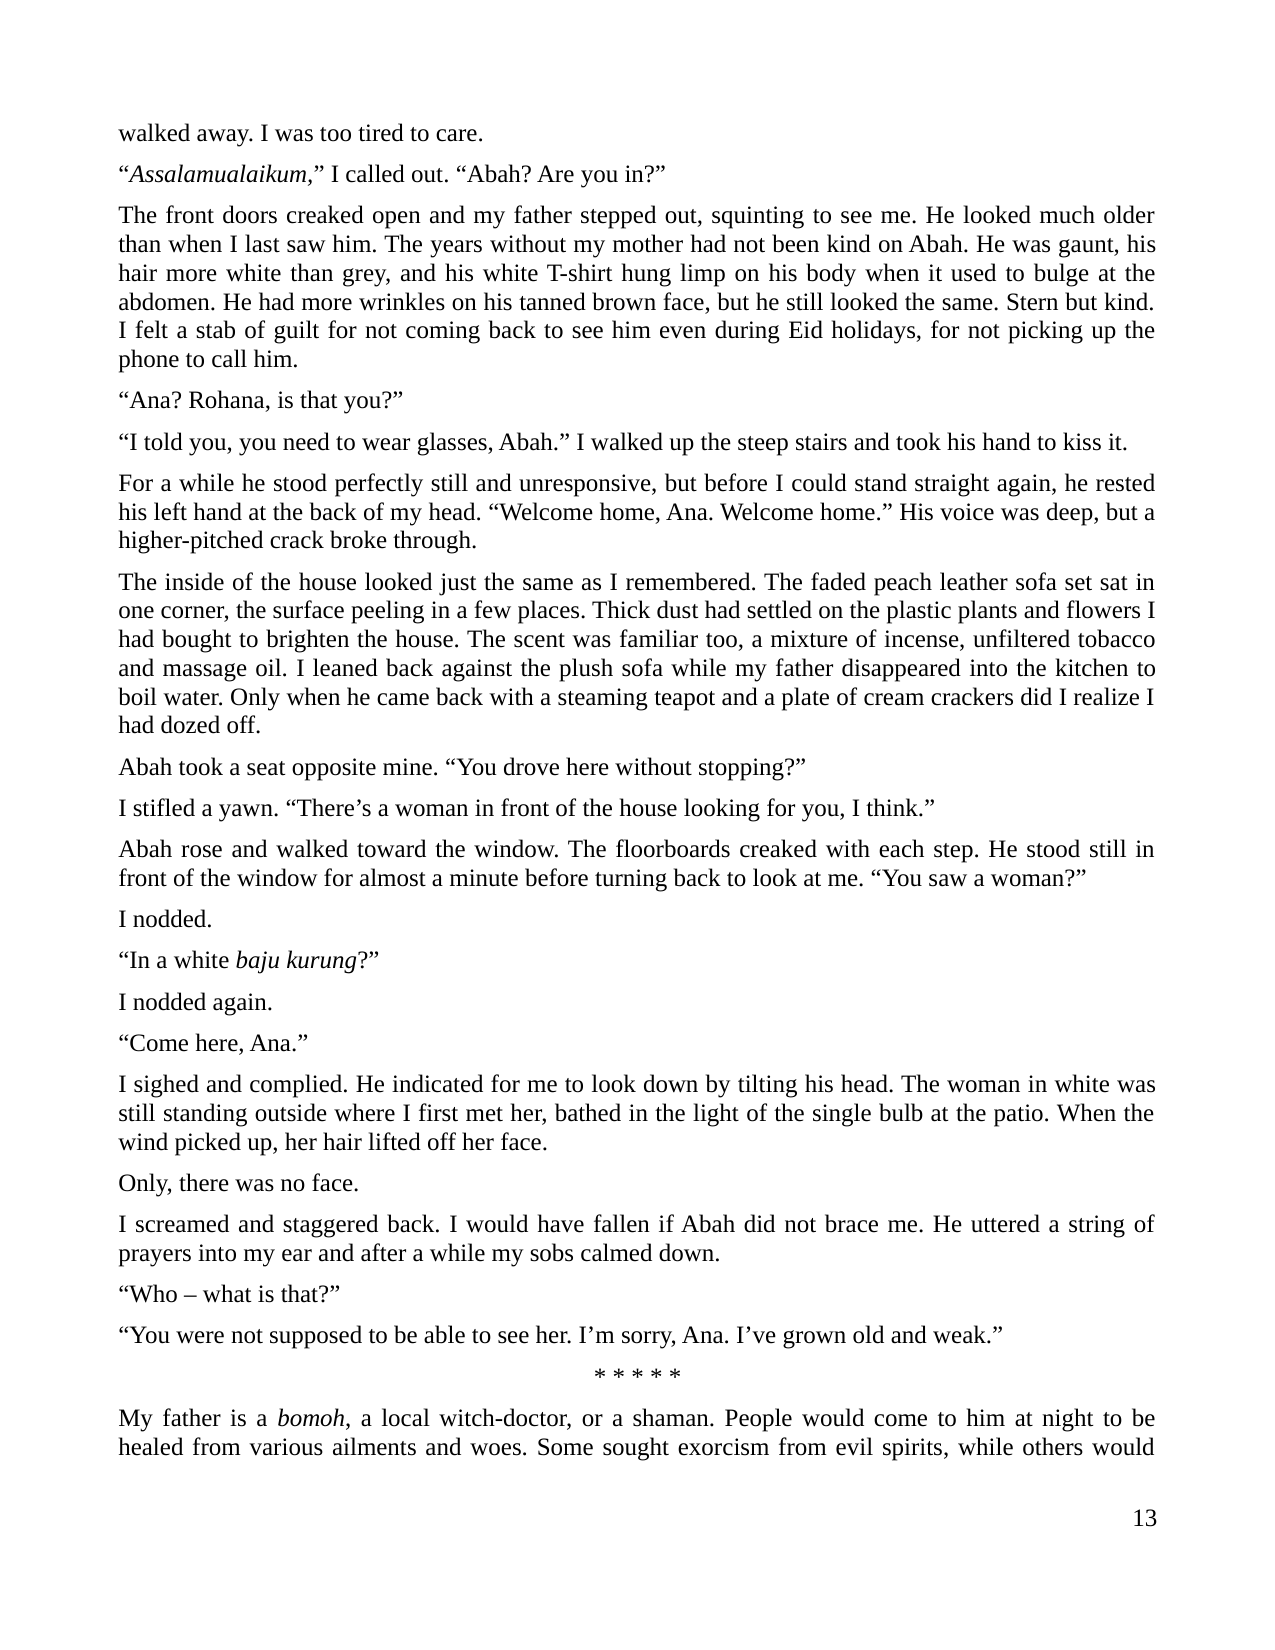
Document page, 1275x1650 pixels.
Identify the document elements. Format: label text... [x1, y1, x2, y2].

text I stifled a yawn. “There’s a woman in front of the house looking for you, I think.” [118, 793, 1157, 822]
text Abah rose and walked toward the window. The floorboards creaked with each step. He stood still in front of the window for almost a minute before turning back to look at me. “You saw a woman?” [118, 834, 1157, 892]
text “Ana? Rohana, is that you?” [118, 386, 1157, 414]
text I nodded. [118, 904, 1157, 933]
text I sighed and complied. He indicated for me to look down by tilting his head. The woman in white was still standing outside where I first met her, bathed in the light of the single bulb at the patio. When the wind picked up, her hair lifted off her face. [118, 1069, 1157, 1156]
text My father is a bomoh, a local witch-doctor, or a shaman. People would come to him at night to be healed from various ailments and woes. Some sought exorcism from evil spirits, while others would [118, 1403, 1157, 1461]
text “You were not supposed to be able to see her. I’m sorry, Ana. I’ve grown old and weak.” [118, 1321, 1157, 1349]
text I screamed and staggered back. I would have fallen if Abah did not brace me. He uttered a string of prayers into my ear and after a while my sobs calmed down. [118, 1209, 1157, 1267]
text I nodded again. [118, 987, 1157, 1016]
text The front doors creaked open and my father stepped out, squinting to see me. He looked much older than when I last saw him. The years without my mother had not been kind on Abah. He was gaunt, his hair more white than grey, and his white T-shirt hung limp on his body when it used to bulge at the abdomen. He had more wrinkles on his tanned brown face, but he still looked the same. Stern but kind. I felt a stab of guilt for not coming back to see him even during Eid holidays, for not picking up the phone to call him. [118, 201, 1157, 373]
text For a while he stood perfectly still and unresponsive, but before I could stand straight again, he rested his left hand at the back of my head. “Welcome home, Ana. Welcome home.” His voice was deep, but a higher-pitched crack broke through. [118, 468, 1157, 554]
text * * * * * [118, 1362, 1157, 1391]
text “Come here, Ana.” [118, 1028, 1157, 1057]
text “Who – what is that?” [118, 1279, 1157, 1308]
text “In a white baju kurung?” [118, 946, 1157, 974]
text “Assalamualaikum,” I called out. “Abah? Are you in?” [118, 159, 1157, 188]
text “I told you, you need to wear glasses, Abah.” I walked up the steep stairs and took his hand to kiss it. [118, 427, 1157, 456]
text Only, there was no face. [118, 1168, 1157, 1197]
text The inside of the house looked just the same as I remembered. The faded peach leather sofa set sat in one corner, the surface peeling in a few places. Thick dust had settled on the plastic plants and flowers I had bought to brighten the house. The scent was familiar too, a mixture of incense, unfiltered tobacco and massage oil. I leaned back against the plush sofa while my father disappeared into the kitchen to boil water. Only when he came back with a steaming teapot and a plate of cream crackers did I realize I had dozed off. [118, 567, 1157, 739]
text Abah took a seat opposite mine. “You drove here without stopping?” [118, 752, 1157, 781]
text walked away. I was too tired to care. [118, 118, 1157, 147]
